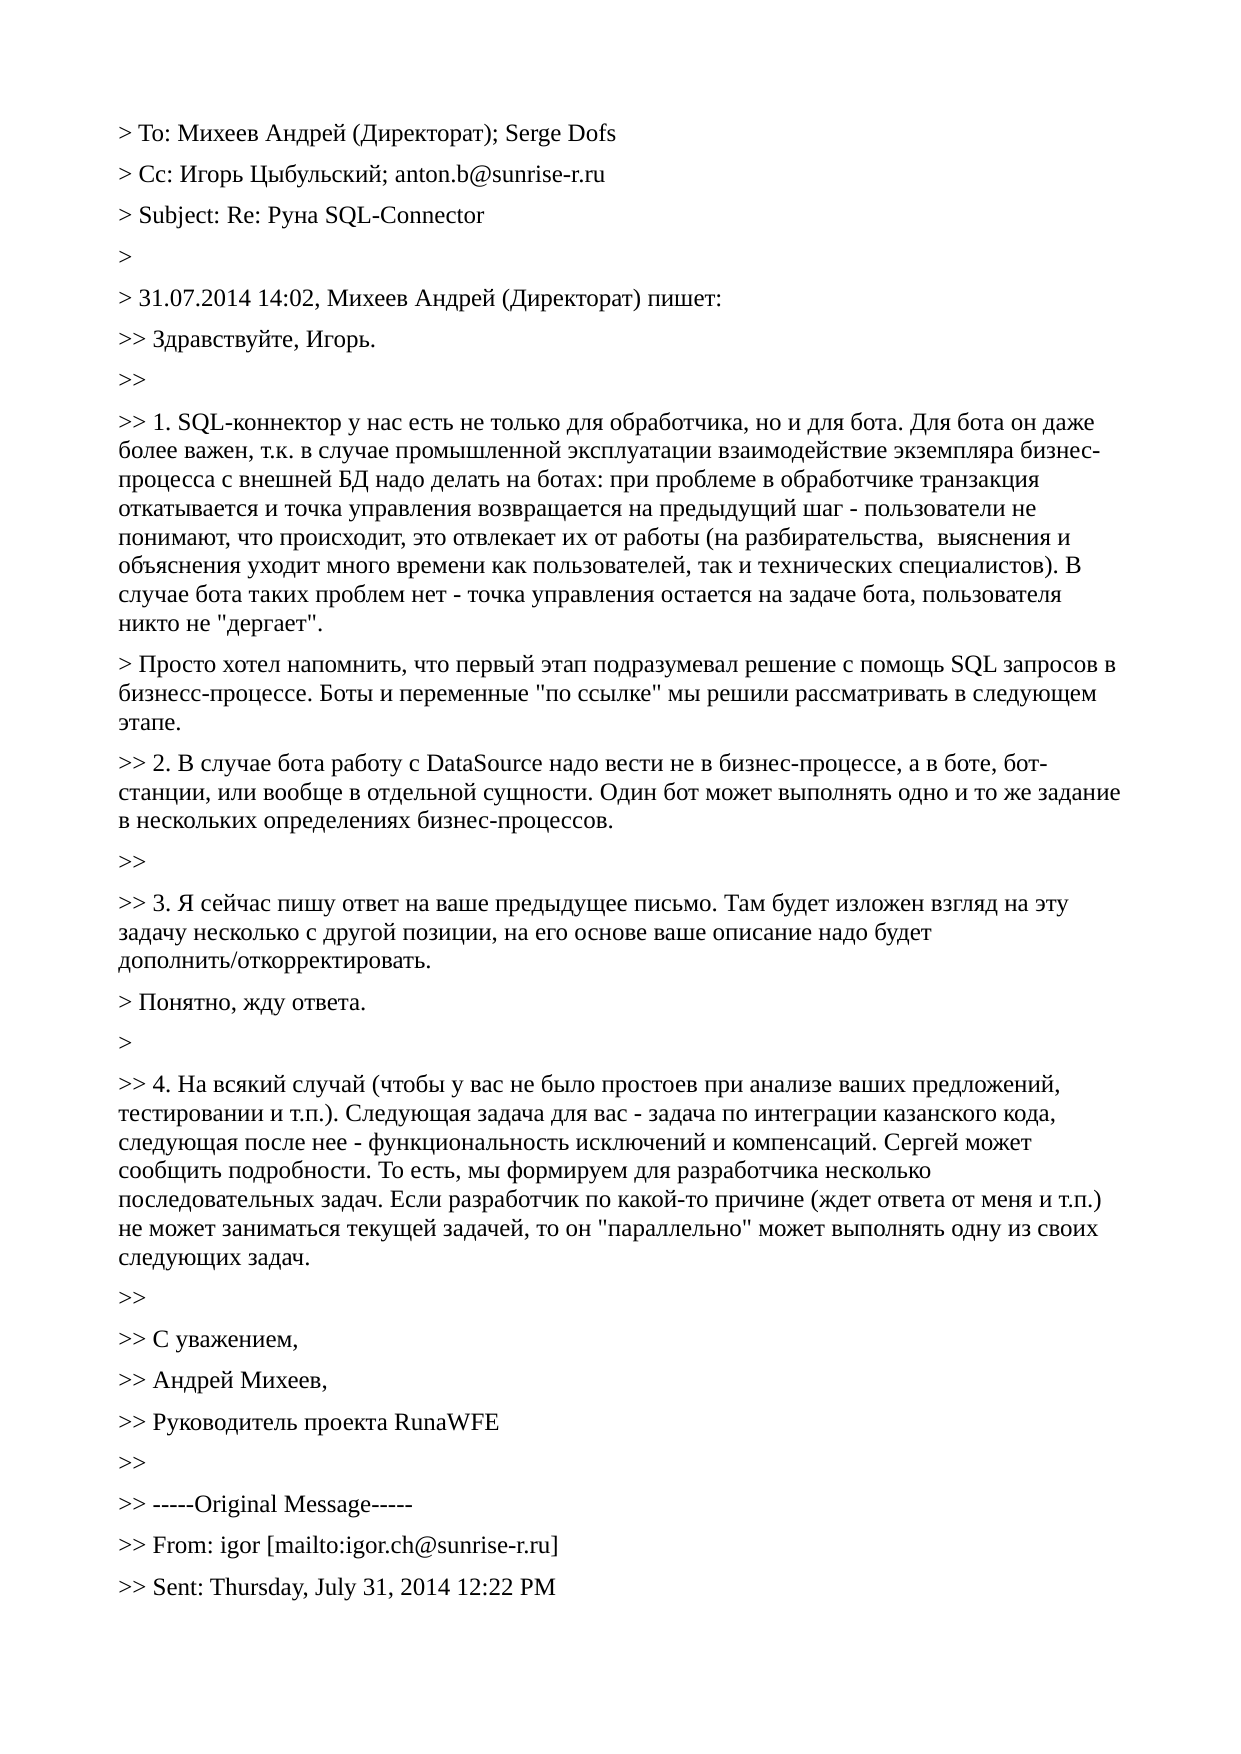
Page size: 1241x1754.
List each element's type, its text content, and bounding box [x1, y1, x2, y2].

text > Просто хотел напомнить, что первый этап подразумевал решение с помощь SQL запросов в бизнесс-процессе. Боты и переменные "по ссылке" мы решили рассматривать в следующем этапе. [118, 649, 1122, 736]
text >> [118, 366, 1122, 394]
text >> 2. В случае бота работу с DataSource надо вести не в бизнес-процессе, а в боте, бот-станции, или вообще в отдельной сущности. Один бот может выполнять одно и то же задание в нескольких определениях бизнес-процессов. [118, 748, 1122, 834]
text >> 4. На всякий случай (чтобы у вас не было простоев при анализе ваших предложений, тестировании и т.п.). Следующая задача для вас - задача по интеграции казанского кода, следующая после нее - функциональность исключений и компенсаций. Сергей может сообщить подробности. То есть, мы формируем для разработчика несколько последовательных задач. Если разработчик по какой-то причине (ждет ответа от меня и т.п.) не может заниматься текущей задачей, то он "параллельно" может выполнять одну из своих следующих задач. [118, 1069, 1122, 1271]
text > 31.07.2014 14:02, Михеев Андрей (Директорат) пишет: [118, 283, 1122, 312]
text >> From: igor [mailto:igor.ch@sunrise-r.ru] [118, 1531, 1122, 1559]
text >> 1. SQL-коннектор у нас есть не только для обработчика, но и для бота. Для бота он даже более важен, т.к. в случае промышленной эксплуатации взаимодействие экземпляра бизнес-процесса с внешней БД надо делать на ботах: при проблеме в обработчике транзакция откатывается и точка управления возвращается на предыдущий шаг - пользователи не понимают, что происходит, это отвлекает их от работы (на разбирательства, выяснения и объяснения уходит много времени как пользователей, так и технических специалистов). В случае бота таких проблем нет - точка управления остается на задаче бота, пользователя никто не "дергает". [118, 407, 1122, 637]
text >> Здравствуйте, Игорь. [118, 324, 1122, 353]
text >> Руководитель проекта RunaWFE [118, 1407, 1122, 1436]
text >> [118, 1448, 1122, 1477]
text > Понятно, жду ответа. [118, 987, 1122, 1016]
text > [118, 1028, 1122, 1057]
text > Subject: Re: Руна SQL-Connector [118, 201, 1122, 229]
text > Cc: Игорь Цыбульский; anton.b@sunrise-r.ru [118, 159, 1122, 188]
text >> -----Original Message----- [118, 1489, 1122, 1518]
text >> [118, 847, 1122, 876]
text >> С уважением, [118, 1324, 1122, 1353]
text >> [118, 1283, 1122, 1312]
text >> 3. Я сейчас пишу ответ на ваше предыдущее письмо. Там будет изложен взгляд на эту задачу несколько с другой позиции, на его основе ваше описание надо будет дополнить/откорректировать. [118, 888, 1122, 974]
text > To: Михеев Андрей (Директорат); Serge Dofs [118, 118, 1122, 147]
text > [118, 242, 1122, 271]
text >> Sent: Thursday, July 31, 2014 12:22 PM [118, 1572, 1122, 1601]
text >> Андрей Михеев, [118, 1366, 1122, 1394]
